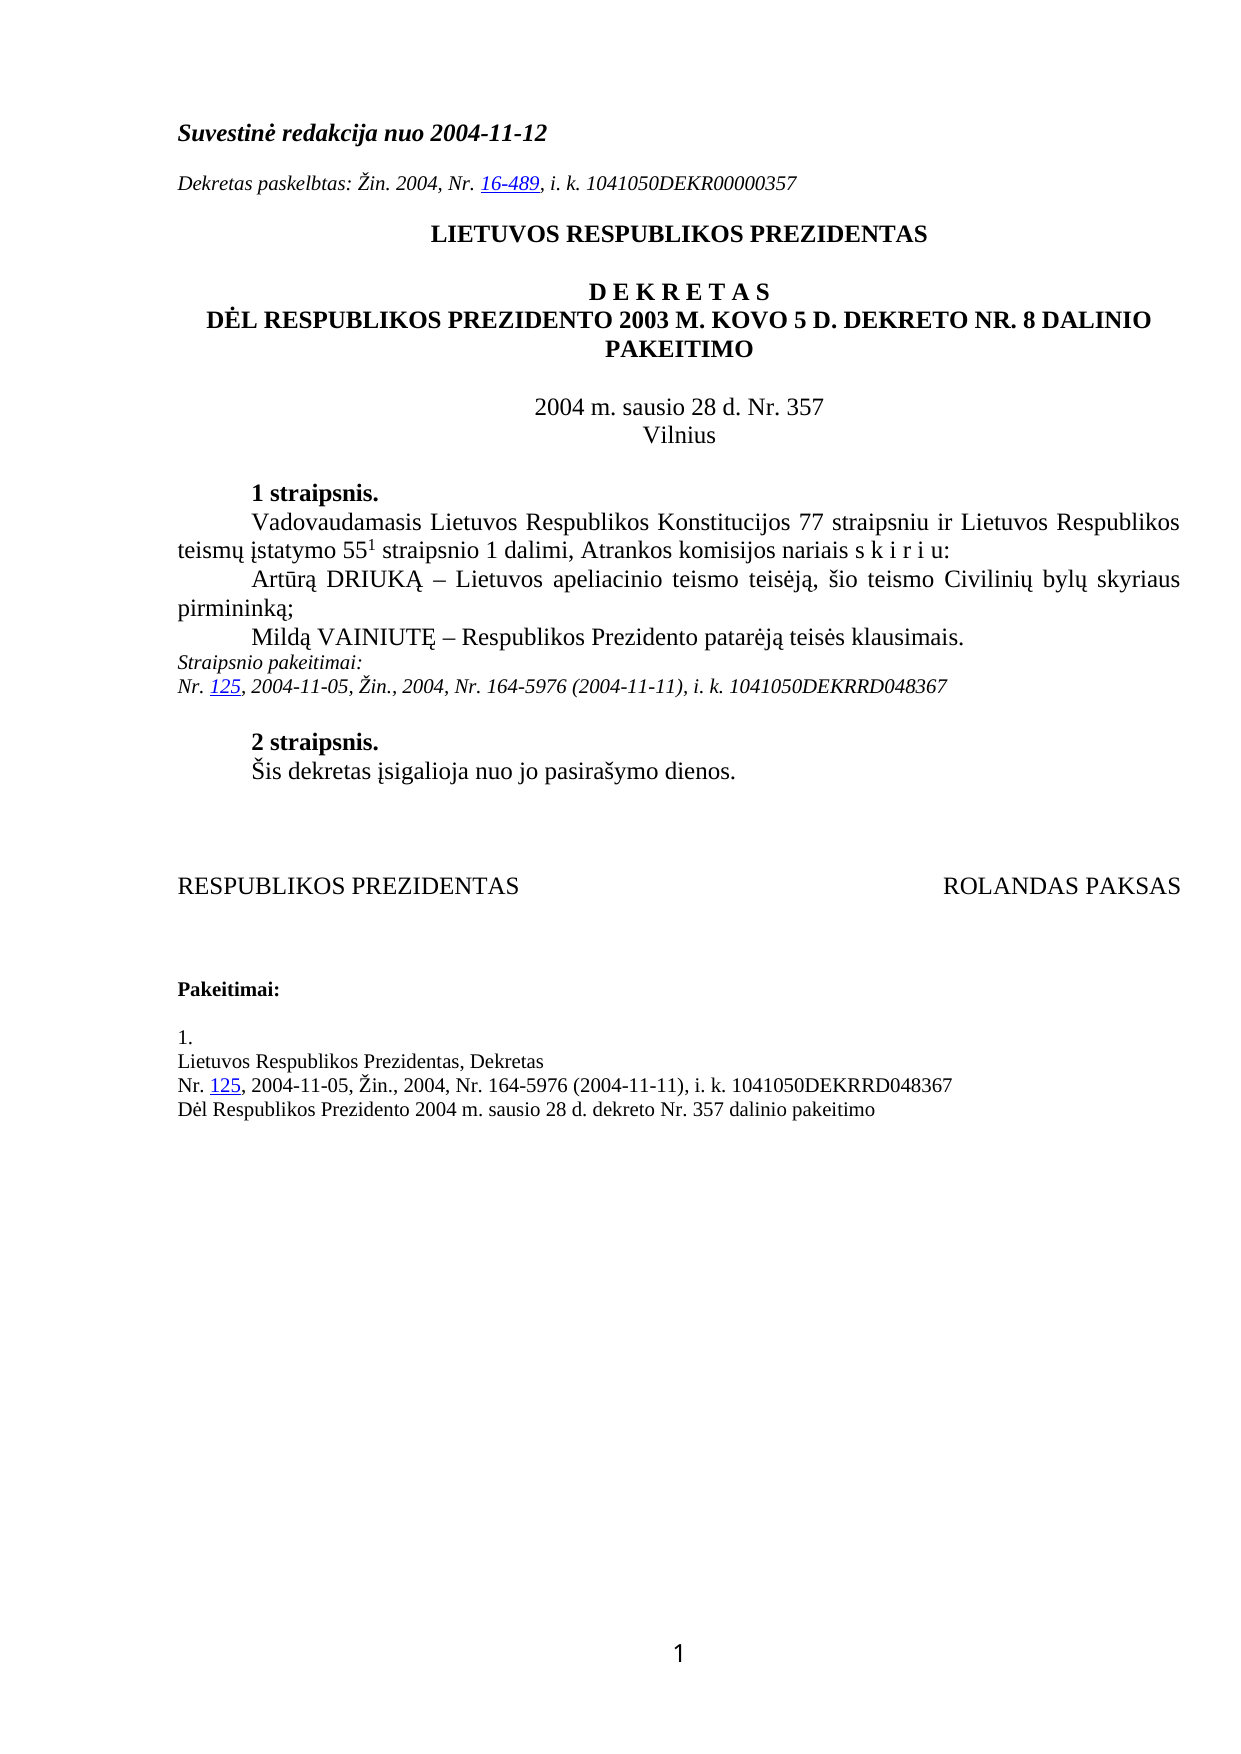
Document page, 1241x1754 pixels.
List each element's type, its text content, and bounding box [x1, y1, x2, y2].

text Nr. 125, 2004-11-05, Žin., 2004, Nr. 164-5976 (2004-11-11), i. k. 1041050DEKRRD048367 [177, 674, 1181, 698]
text Pakeitimai: [177, 977, 1181, 1001]
text Straipsnio pakeitimai: [177, 650, 1181, 674]
text 1. [177, 1025, 1181, 1049]
text RESPUBLIKOS PREZIDENTAS ROLANDAS PAKSAS [177, 871, 1181, 900]
text Vilnius [177, 420, 1181, 449]
text LIETUVOS RESPUBLIKOS PREZIDENTAS [177, 219, 1181, 248]
text Lietuvos Respublikos Prezidentas, Dekretas [177, 1049, 1181, 1073]
text DĖL RESPUBLIKOS PREZIDENTO 2003 M. KOVO 5 D. DEKRETO NR. 8 DALINIO PAKEITIMO [177, 305, 1181, 363]
text Artūrą DRIUKĄ – Lietuvos apeliacinio teismo teisėją, šio teismo Civilinių bylų skyriaus pirmininką; [177, 564, 1181, 622]
text Šis dekretas įsigalioja nuo jo pasirašymo dienos. [177, 756, 1181, 785]
text D E K R E T A S [177, 277, 1181, 305]
text 2 straipsnis. [177, 727, 1181, 756]
text Nr. 125, 2004-11-05, Žin., 2004, Nr. 164-5976 (2004-11-11), i. k. 1041050DEKRRD048367 [177, 1073, 1181, 1097]
text Dėl Respublikos Prezidento 2004 m. sausio 28 d. dekreto Nr. 357 dalinio pakeitimo [177, 1097, 1181, 1121]
text Dekretas paskelbtas: Žin. 2004, Nr. 16-489, i. k. 1041050DEKR00000357 [177, 171, 1181, 195]
text 2004 m. sausio 28 d. Nr. 357 [177, 392, 1181, 420]
text Mildą VAINIUTĘ – Respublikos Prezidento patarėją teisės klausimais. [177, 622, 1181, 650]
text 1 straipsnis. [177, 478, 1181, 507]
text Suvestinė redakcija nuo 2004-11-12 [177, 118, 1181, 147]
text Vadovaudamasis Lietuvos Respublikos Konstitucijos 77 straipsniu ir Lietuvos Respublikos teismų įstatymo 551 straipsnio 1 dalimi, Atrankos komisijos nariais skiriu: [177, 507, 1181, 564]
